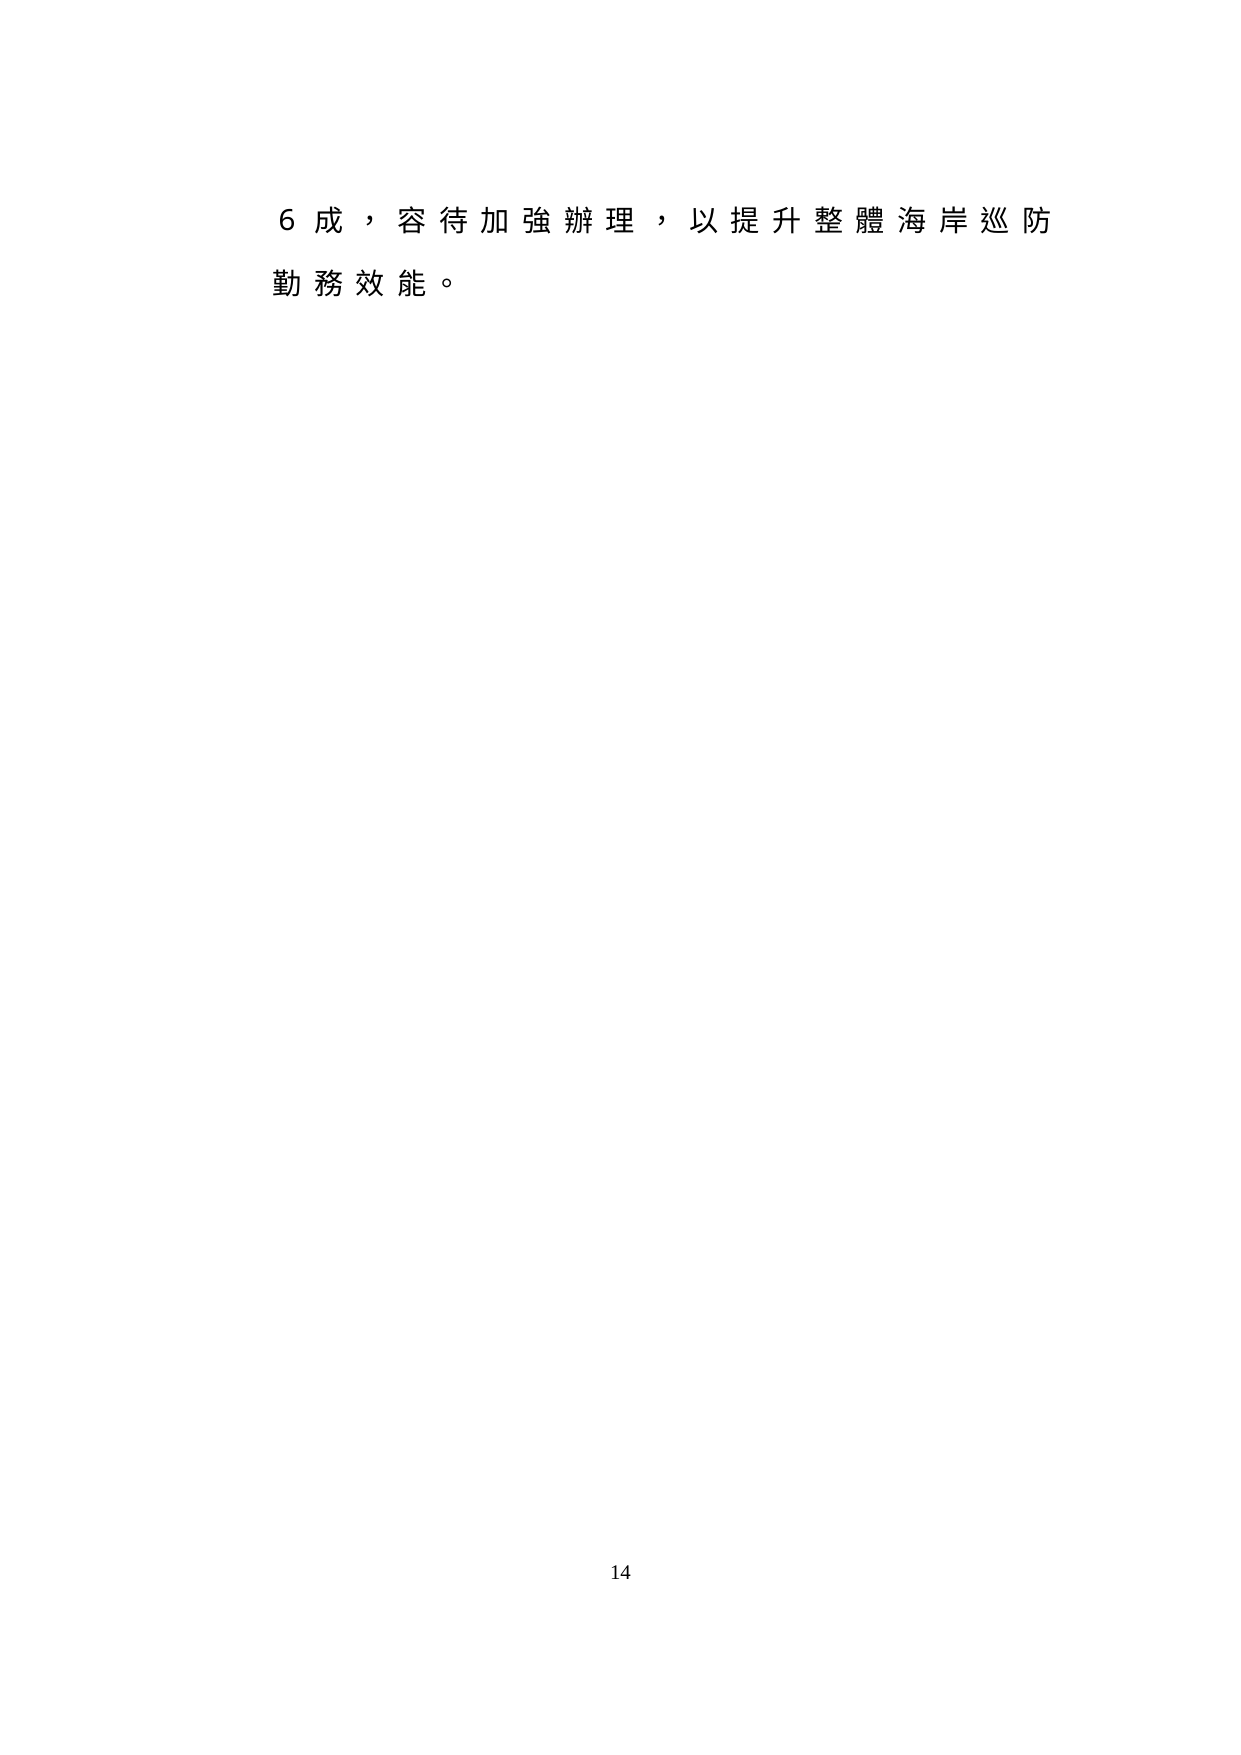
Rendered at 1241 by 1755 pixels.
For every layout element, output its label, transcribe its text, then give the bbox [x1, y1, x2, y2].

text 6成，容待加強辦理，以提升整體海岸巡防勤務效能。 [242, 177, 1058, 302]
